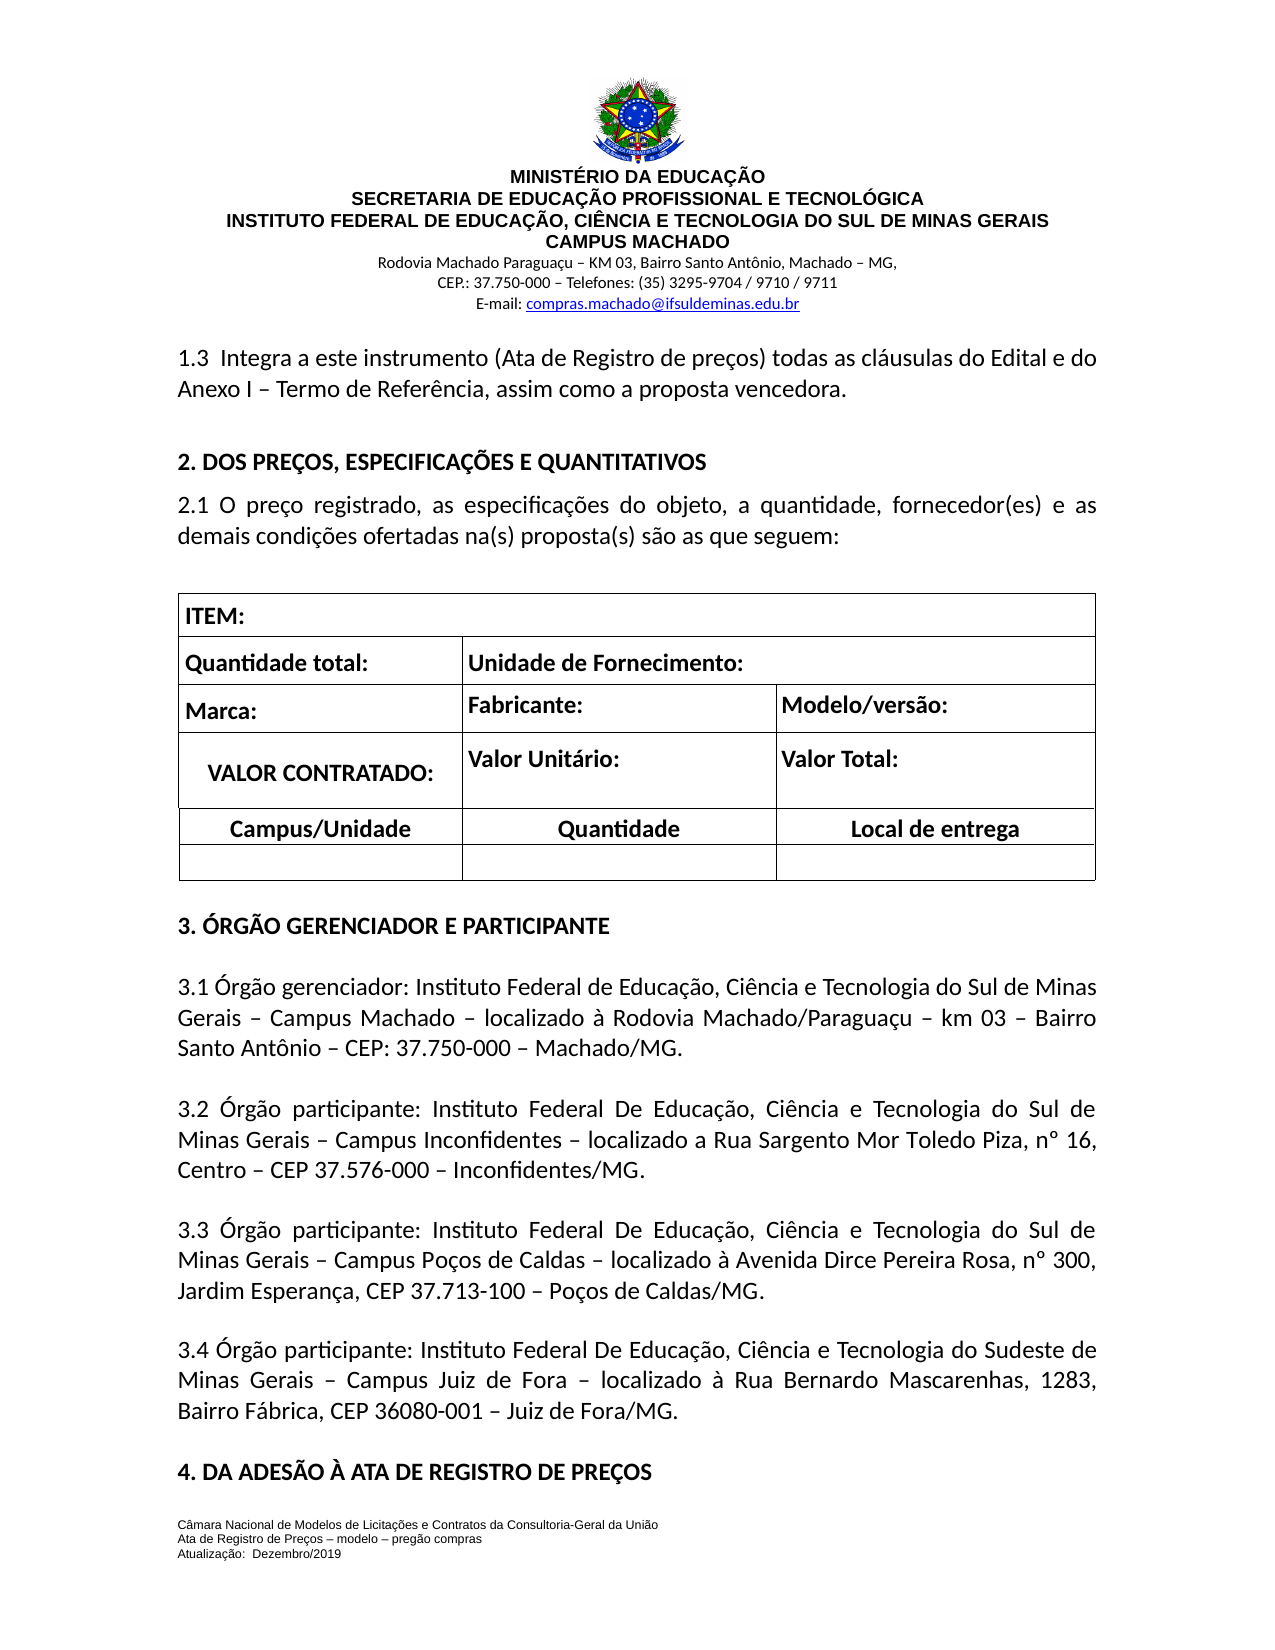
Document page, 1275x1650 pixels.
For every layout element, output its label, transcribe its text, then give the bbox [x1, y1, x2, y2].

table_cell Local de entrega [777, 808, 1095, 844]
text 3.3 Órgão participante: Instituto Federal De Educação, Ciência e Tecnologia do Sul de Minas Gerais – Campus Poços de Caldas – localizado à Avenida Dirce Pereira Rosa, nº 300, Jardim Esperança, CEP 37.713-100 – Poços de Caldas/MG. [177, 1214, 1098, 1305]
table_cell Quantidade [463, 809, 776, 844]
text 4. DA ADESÃO À ATA DE REGISTRO DE PREÇOS [177, 1456, 1098, 1487]
table_cell [463, 845, 776, 880]
table_cell Campus/Unidade [180, 809, 462, 844]
table_cell [777, 844, 1095, 880]
table_cell Marca: [179, 685, 462, 732]
table_cell Valor Unitário: [463, 733, 776, 807]
text 1.3 Integra a este instrumento (Ata de Registro de preços) todas as cláusulas do Edital e do Anexo I – Termo de Referência, assim como a proposta vencedora. [177, 342, 1098, 403]
table_cell Quantidade total: [179, 637, 462, 684]
list 2. DOS PREÇOS, ESPECIFICAÇÕES E QUANTITATIVOS [177, 446, 1098, 477]
text 3.2 Órgão participante: Instituto Federal De Educação, Ciência e Tecnologia do Sul de Minas Gerais – Campus Inconfidentes – localizado a Rua Sargento Mor Toledo Piza, nº 16, Centro – CEP 37.576-000 – Inconfidentes/MG. [177, 1093, 1098, 1185]
table_cell Valor Total: [777, 733, 1095, 807]
table_header ITEM: [179, 594, 1095, 636]
table_cell Modelo/versão: [777, 685, 1095, 732]
table_cell VALOR CONTRATADO: [179, 733, 462, 807]
text 3. ÓRGÃO GERENCIADOR E PARTICIPANTE [177, 910, 1098, 941]
list 2.1 O preço registrado, as especificações do objeto, a quantidade, fornecedor(es) e as demais condições ofertadas na(s) proposta(s) são as que seguem: [177, 489, 1098, 550]
table_cell [180, 845, 462, 880]
text 3.1 Órgão gerenciador: Instituto Federal de Educação, Ciência e Tecnologia do Sul de Minas Gerais – Campus Machado – localizado à Rodovia Machado/Paraguaçu – km 03 – Bairro Santo Antônio – CEP: 37.750-000 – Machado/MG. [177, 971, 1098, 1063]
table_cell Fabricante: [463, 685, 776, 732]
text 3.4 Órgão participante: Instituto Federal De Educação, Ciência e Tecnologia do Sudeste de Minas Gerais – Campus Juiz de Fora – localizado à Rua Bernardo Mascarenhas, 1283, Bairro Fábrica, CEP 36080-001 – Juiz de Fora/MG. [177, 1334, 1098, 1426]
picture [588, 75, 687, 165]
table_cell Unidade de Fornecimento: [463, 637, 1095, 684]
